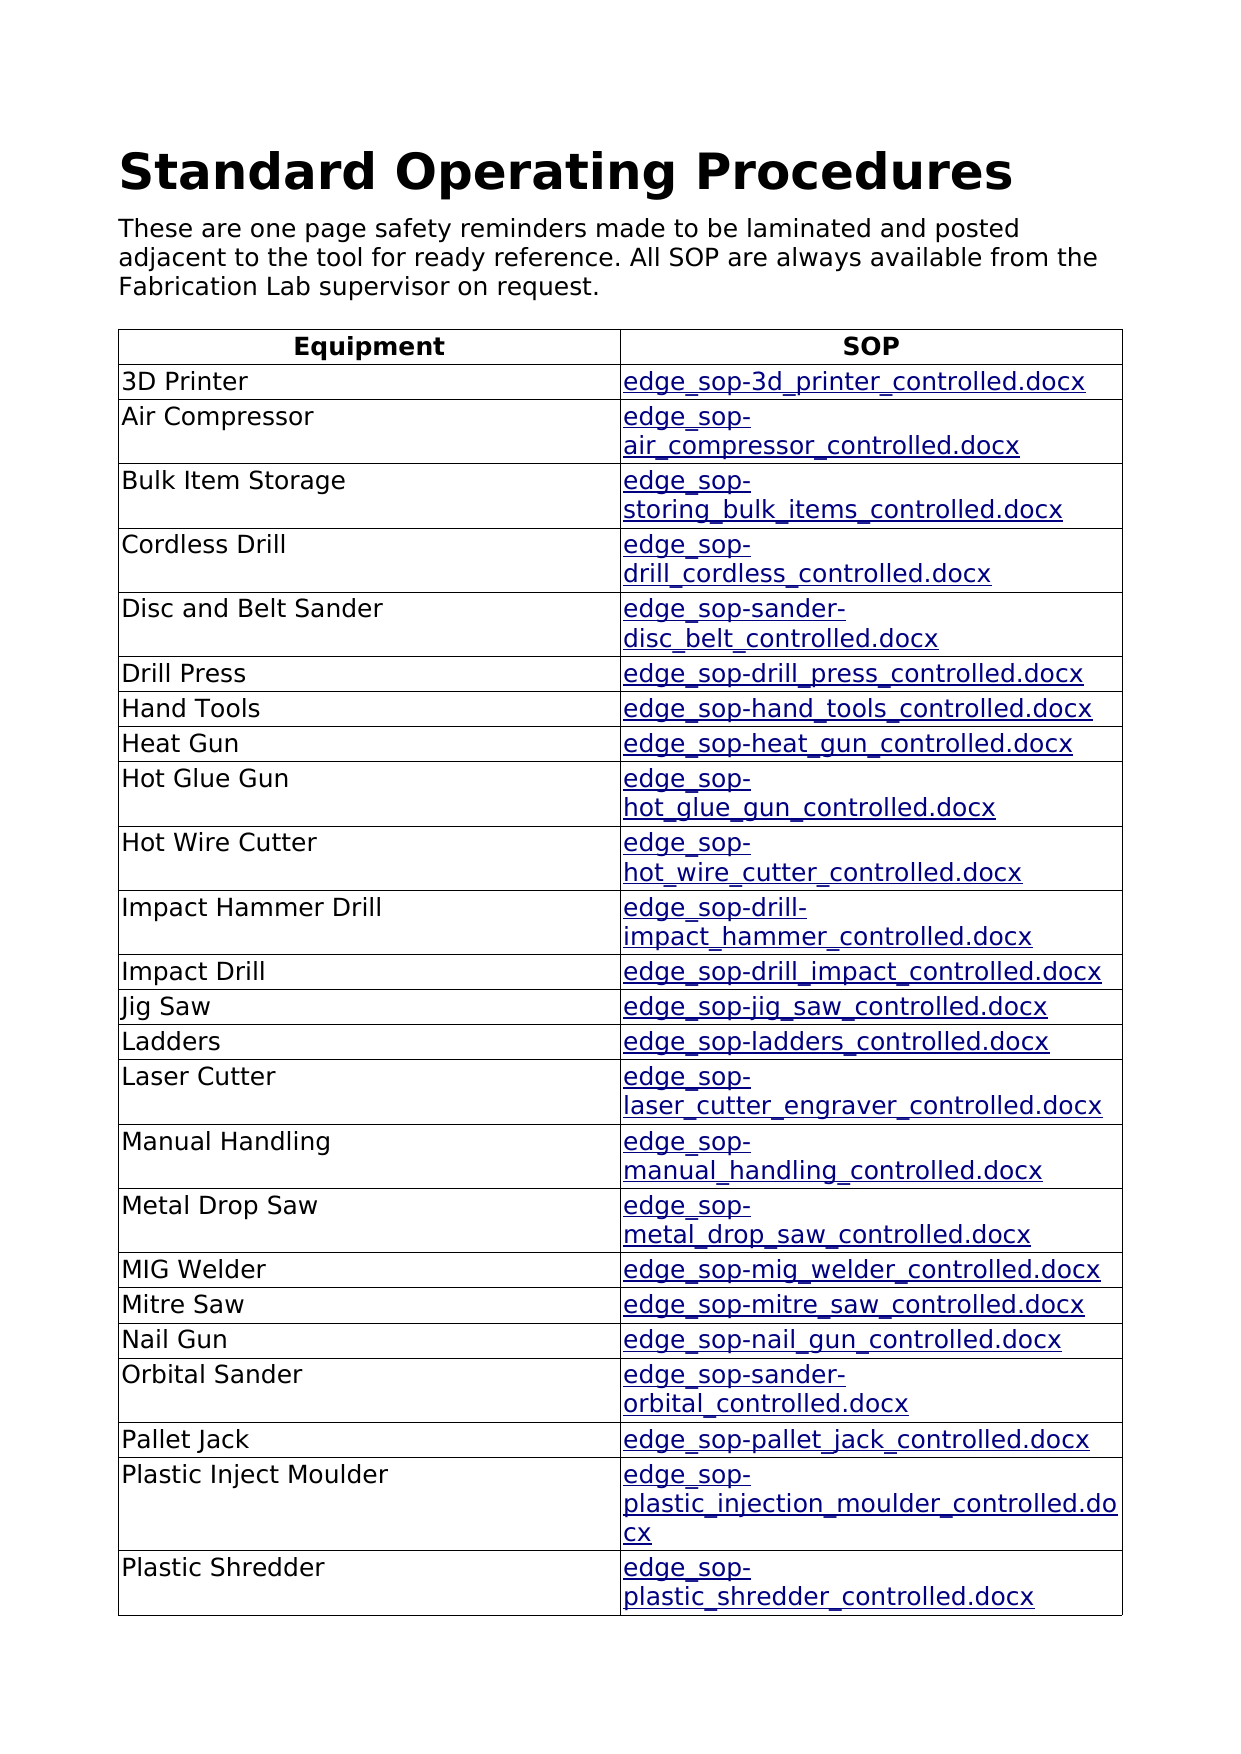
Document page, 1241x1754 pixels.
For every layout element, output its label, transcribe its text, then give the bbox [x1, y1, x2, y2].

table_cell Bulk Item Storage [119, 464, 620, 527]
table_header SOP [621, 330, 1122, 364]
table_cell Disc and Belt Sander [119, 593, 620, 656]
table_cell edge_sop-pallet_jack_controlled.docx [621, 1423, 1122, 1457]
table_cell MIG Welder [119, 1253, 620, 1287]
table_cell Jig Saw [119, 990, 620, 1024]
table_cell edge_sop-hot_wire_cutter_controlled.docx [621, 827, 1122, 890]
table_cell Ladders [119, 1025, 620, 1059]
table_cell Pallet Jack [119, 1423, 620, 1457]
table_cell 3D Printer [119, 365, 620, 399]
table_cell Plastic Shredder [119, 1551, 620, 1614]
subtitle Standard Operating Procedures [118, 143, 1122, 201]
table_cell edge_sop-plastic_shredder_controlled.docx [621, 1551, 1122, 1614]
table_cell Heat Gun [119, 727, 620, 761]
table_cell edge_sop-jig_saw_controlled.docx [621, 990, 1122, 1024]
table_cell Hand Tools [119, 692, 620, 726]
table_cell Cordless Drill [119, 529, 620, 592]
table_cell edge_sop-3d_printer_controlled.docx [621, 365, 1122, 399]
table_cell edge_sop-hot_glue_gun_controlled.docx [621, 762, 1122, 826]
table_cell edge_sop-sander-disc_belt_controlled.docx [621, 593, 1122, 656]
table_cell Mitre Saw [119, 1288, 620, 1322]
table_cell Drill Press [119, 657, 620, 691]
table_cell edge_sop-storing_bulk_items_controlled.docx [621, 464, 1122, 527]
table_cell edge_sop-mig_welder_controlled.docx [621, 1253, 1122, 1287]
table_cell Nail Gun [119, 1324, 620, 1357]
table_cell edge_sop-drill_press_controlled.docx [621, 657, 1122, 691]
table_cell edge_sop-laser_cutter_engraver_controlled.docx [621, 1060, 1122, 1124]
table_cell edge_sop-metal_drop_saw_controlled.docx [621, 1189, 1122, 1252]
table_cell edge_sop-drill_cordless_controlled.docx [621, 529, 1122, 592]
table_cell edge_sop-manual_handling_controlled.docx [621, 1125, 1122, 1188]
table_cell edge_sop-drill_impact_controlled.docx [621, 955, 1122, 989]
table_cell Metal Drop Saw [119, 1189, 620, 1252]
table_cell Impact Drill [119, 955, 620, 989]
table_cell Manual Handling [119, 1125, 620, 1188]
table_cell edge_sop-heat_gun_controlled.docx [621, 727, 1122, 761]
table_cell edge_sop-plastic_injection_moulder_controlled.docx [621, 1458, 1122, 1550]
table_cell Air Compressor [119, 400, 620, 463]
table_cell edge_sop-ladders_controlled.docx [621, 1025, 1122, 1059]
table_cell edge_sop-hand_tools_controlled.docx [621, 692, 1122, 726]
table_cell edge_sop-mitre_saw_controlled.docx [621, 1288, 1122, 1322]
table_header Equipment [119, 330, 620, 364]
table_cell Hot Glue Gun [119, 762, 620, 826]
table_cell edge_sop-sander-orbital_controlled.docx [621, 1359, 1122, 1422]
text These are one page safety reminders made to be laminated and posted adjacent to the tool for ready reference. All SOP are always available from the Fabrication Lab supervisor on request. [118, 214, 1122, 301]
table_cell Orbital Sander [119, 1359, 620, 1422]
table_cell Impact Hammer Drill [119, 891, 620, 954]
table_cell edge_sop-drill-impact_hammer_controlled.docx [621, 891, 1122, 954]
table_cell edge_sop-air_compressor_controlled.docx [621, 400, 1122, 463]
table_cell Plastic Inject Moulder [119, 1458, 620, 1550]
table_cell Laser Cutter [119, 1060, 620, 1124]
table_cell Hot Wire Cutter [119, 827, 620, 890]
table_cell edge_sop-nail_gun_controlled.docx [621, 1324, 1122, 1357]
